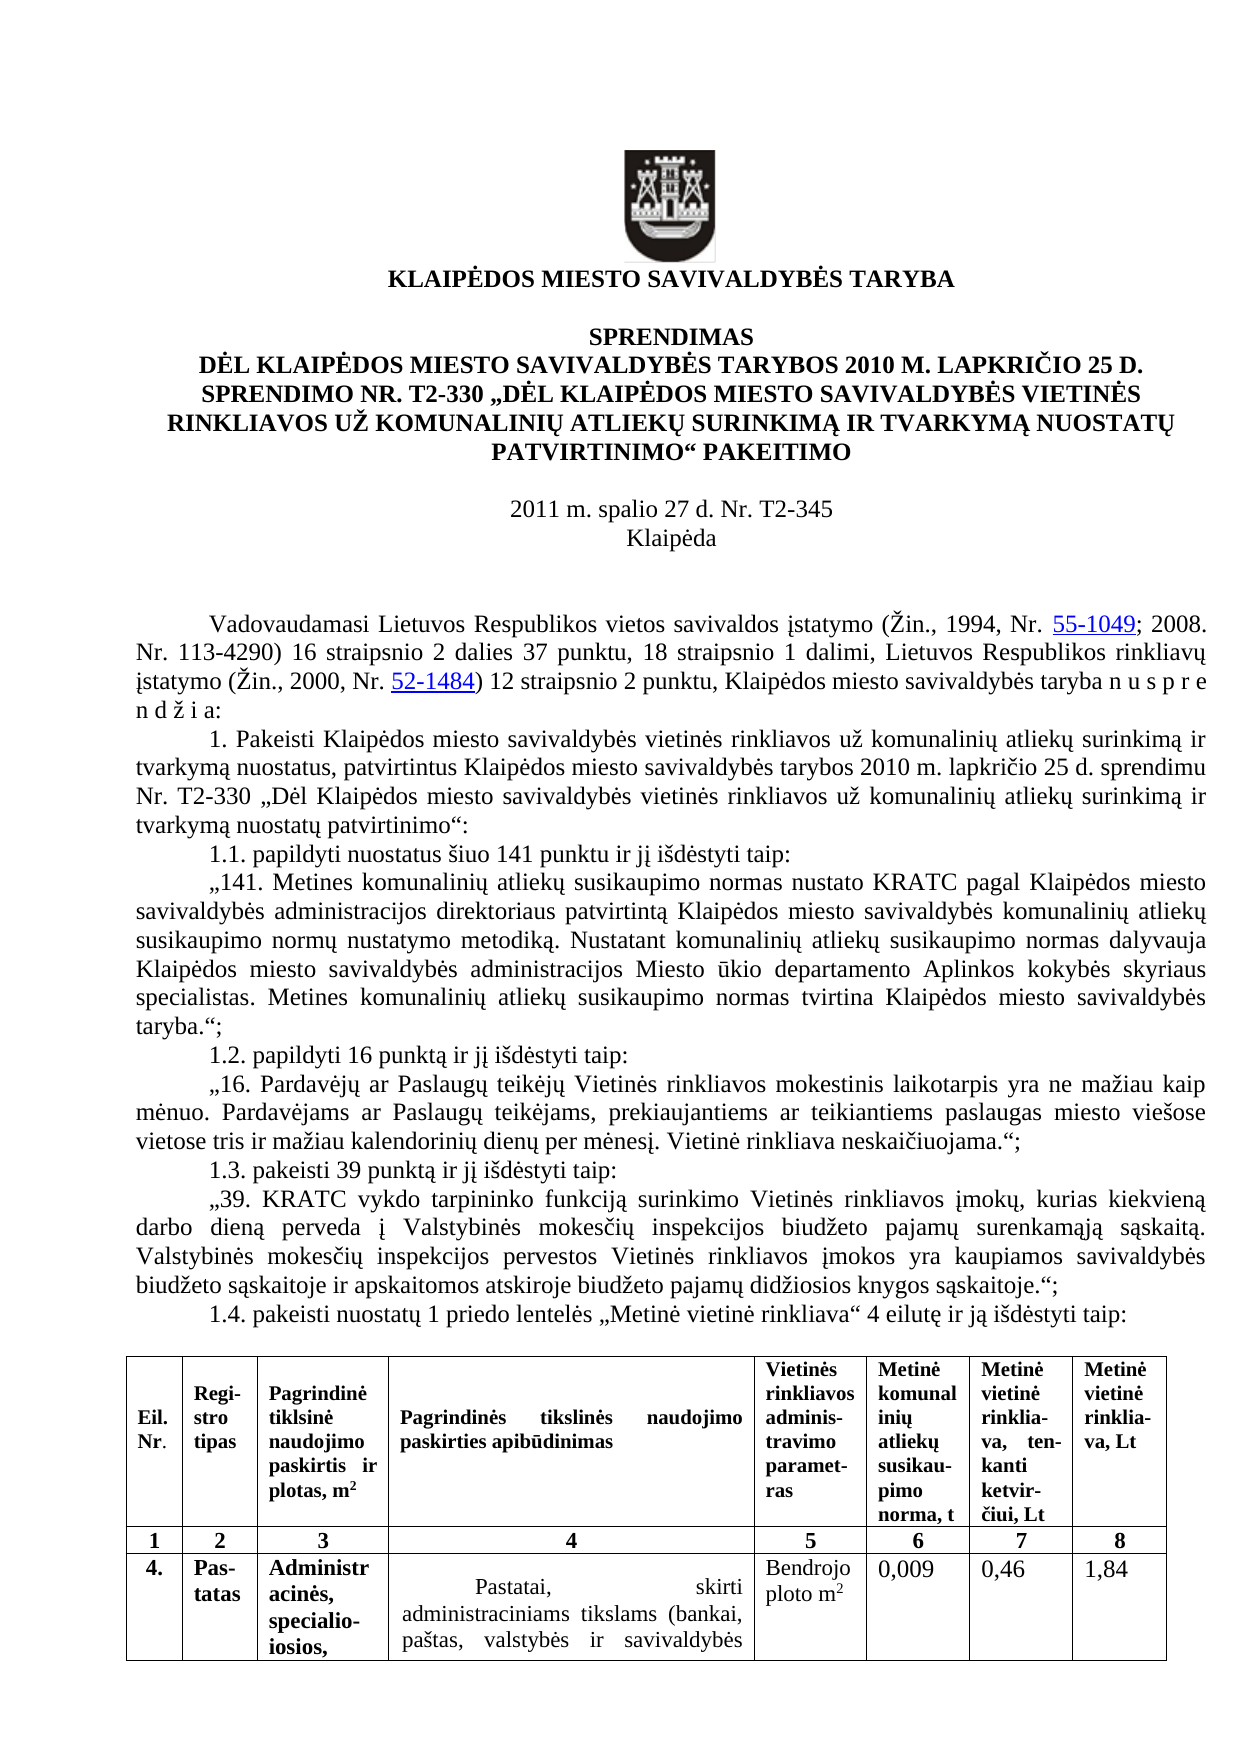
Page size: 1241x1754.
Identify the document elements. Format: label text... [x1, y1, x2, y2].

table_cell 2 [183, 1527, 257, 1553]
table_header Metinė vietinė rinklia-va, ten-kanti ketvir-čiui, Lt [970, 1357, 1072, 1526]
table_cell 5 [755, 1527, 866, 1553]
table_cell 4. [127, 1554, 182, 1659]
table_cell 4 [389, 1527, 754, 1553]
table_header Metinė vietinė rinklia-va, Lt [1073, 1357, 1166, 1526]
text 2011 m. spalio 27 d. Nr. T2-345 [136, 494, 1207, 523]
table_cell Bendrojo ploto m2 [755, 1554, 866, 1659]
text „16. Pardavėjų ar Paslaugų teikėjų Vietinės rinkliavos mokestinis laikotarpis yra ne mažiau kaip mėnuo. Pardavėjams ar Paslaugų teikėjams, prekiaujantiems ar teikiantiems paslaugas miesto viešose vietose tris ir mažiau kalendorinių dienų per mėnesį. Vietinė rinkliava neskaičiuojama.“; [136, 1069, 1207, 1155]
table_header Metinė komunalinių atliekų susikau-pimo norma, t [867, 1357, 969, 1526]
table_cell 7 [970, 1527, 1072, 1553]
text SPRENDIMAS [136, 322, 1207, 350]
table_header Eil. Nr. [127, 1357, 182, 1526]
table_header Pagrindinė tiklsinė naudojimo paskirtis ir plotas, m2 [258, 1357, 388, 1526]
table_cell 3 [258, 1527, 388, 1553]
text 1.2. papildyti 16 punktą ir jį išdėstyti taip: [136, 1040, 1207, 1069]
text 1. Pakeisti Klaipėdos miesto savivaldybės vietinės rinkliavos už komunalinių atliekų surinkimą ir tvarkymą nuostatus, patvirtintus Klaipėdos miesto savivaldybės tarybos 2010 m. lapkričio 25 d. sprendimu Nr. T2-330 „Dėl Klaipėdos miesto savivaldybės vietinės rinkliavos už komunalinių atliekų surinkimą ir tvarkymą nuostatų patvirtinimo“: [136, 724, 1207, 839]
text DĖL KLAIPĖDOS MIESTO SAVIVALDYBĖS TARYBOS 2010 M. LAPKRIČIO 25 D. SPRENDIMO NR. T2-330 „DĖL KLAIPĖDOS MIESTO SAVIVALDYBĖS VIETINĖS RINKLIAVOS UŽ KOMUNALINIŲ ATLIEKŲ SURINKIMĄ IR TVARKYMĄ NUOSTATŲ PATVIRTINIMO“ PAKEITIMO [136, 350, 1207, 465]
table_cell Pas-tatas [183, 1554, 257, 1659]
table_header Vietinės rinkliavos adminis-travimo paramet-ras [755, 1357, 866, 1526]
text „141. Metines komunalinių atliekų susikaupimo normas nustato KRATC pagal Klaipėdos miesto savivaldybės administracijos direktoriaus patvirtintą Klaipėdos miesto savivaldybės komunalinių atliekų susikaupimo normų nustatymo metodiką. Nustatant komunalinių atliekų susikaupimo normas dalyvauja Klaipėdos miesto savivaldybės administracijos Miesto ūkio departamento Aplinkos kokybės skyriaus specialistas. Metines komunalinių atliekų susikaupimo normas tvirtina Klaipėdos miesto savivaldybės taryba.“; [136, 867, 1207, 1040]
text „39. KRATC vykdo tarpininko funkciją surinkimo Vietinės rinkliavos įmokų, kurias kiekvieną darbo dieną perveda į Valstybinės mokesčių inspekcijos biudžeto pajamų surenkamąją sąskaitą. Valstybinės mokesčių inspekcijos pervestos Vietinės rinkliavos įmokos yra kaupiamos savivaldybės biudžeto sąskaitoje ir apskaitomos atskiroje biudžeto pajamų didžiosios knygos sąskaitoje.“; [136, 1184, 1207, 1299]
table_cell Administracinės, specialio-iosios, [258, 1554, 388, 1659]
table_header Regi-stro tipas [183, 1357, 257, 1526]
text KLAIPĖDOS MIESTO SAVIVALDYBĖS TARYBA [136, 264, 1207, 293]
text Klaipėda [136, 523, 1207, 552]
table_cell 1 [127, 1527, 182, 1553]
table_cell 8 [1073, 1527, 1166, 1553]
table_header Pagrindinės tikslinės naudojimo paskirties apibūdinimas [389, 1357, 754, 1526]
text 1.3. pakeisti 39 punktą ir jį išdėstyti taip: [136, 1155, 1207, 1184]
table_cell 1,84 [1073, 1554, 1166, 1659]
table_cell 6 [867, 1527, 969, 1553]
table_cell Pastatai, skirti administraciniams tikslams (bankai, paštas, valstybės ir savivaldybės [389, 1554, 754, 1659]
text Vadovaudamasi Lietuvos Respublikos vietos savivaldos įstatymo (Žin., 1994, Nr. 55-1049; 2008. Nr. 113-4290) 16 straipsnio 2 dalies 37 punktu, 18 straipsnio 1 dalimi, Lietuvos Respublikos rinkliavų įstatymo (Žin., 2000, Nr. 52-1484) 12 straipsnio 2 punktu, Klaipėdos miesto savivaldybės taryba n u s p r e n d ž i a: [136, 609, 1207, 724]
text 1.1. papildyti nuostatus šiuo 141 punktu ir jį išdėstyti taip: [136, 839, 1207, 867]
table_cell 0,009 [867, 1554, 969, 1659]
text 1.4. pakeisti nuostatų 1 priedo lentelės „Metinė vietinė rinkliava“ 4 eilutę ir ją išdėstyti taip: [136, 1299, 1207, 1327]
table_cell 0,46 [970, 1554, 1072, 1659]
